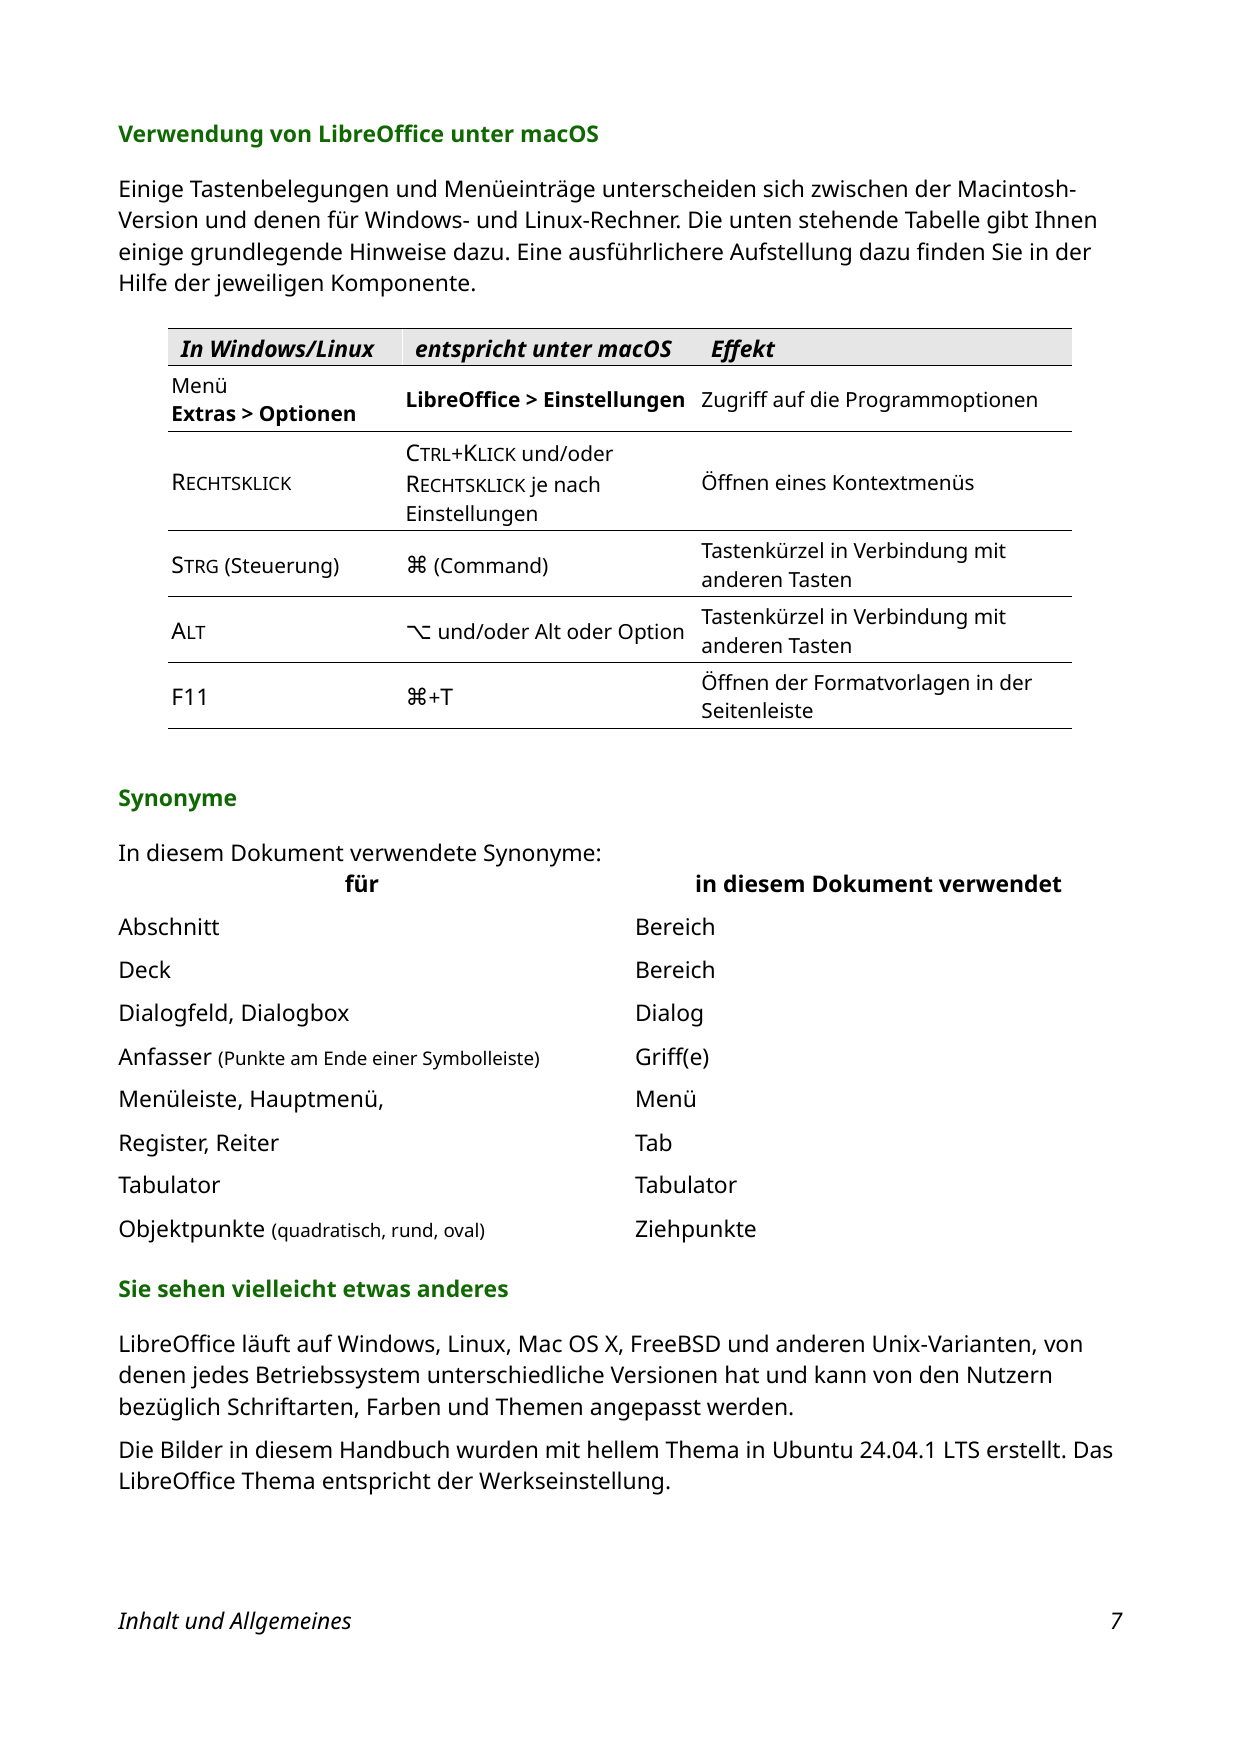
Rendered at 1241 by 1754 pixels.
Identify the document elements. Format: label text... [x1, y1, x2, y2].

text Menü [635, 1083, 1122, 1115]
table_cell Öffnen der Formatvorlagen in der Seitenleiste [698, 663, 1072, 728]
text Einige Tastenbelegungen und Menüeinträge unterscheiden sich zwischen der Macintosh-Version und denen für Windows- und Linux-Rechner. Die unten stehende Tabelle gibt Ihnen einige grundlegende Hinweise dazu. Eine ausführlichere Aufstellung dazu finden Sie in der Hilfe der jeweiligen Komponente. [118, 173, 1122, 298]
text Bereich [635, 911, 1122, 943]
text Register, Reiter [118, 1126, 605, 1158]
table_cell Strg (Steuerung) [168, 531, 402, 596]
subtitle Synonyme [118, 782, 1122, 813]
table_cell LibreOffice > Einstellungen [403, 366, 698, 431]
table_header In Windows/Linux [168, 329, 402, 365]
subtitle Sie sehen vielleicht etwas anderes [118, 1273, 1122, 1304]
table_cell ⌥ und/oder Alt oder Option [403, 597, 698, 662]
text Dialogfeld, Dialogbox [118, 997, 605, 1029]
table_cell Tastenkürzel in Verbindung mit anderen Tasten [698, 597, 1072, 662]
table_header entspricht unter macOS [403, 329, 698, 365]
text Objektpunkte (quadratisch, rund, oval) [118, 1212, 605, 1244]
text für [118, 868, 605, 899]
text Bereich [635, 954, 1122, 986]
text Dialog [635, 997, 1122, 1029]
table_header Effekt [698, 329, 1072, 365]
table_cell Zugriff auf die Programmoptionen [698, 366, 1072, 431]
subtitle Verwendung von LibreOffice unter macOS [118, 118, 1122, 149]
table_cell Ctrl+Klick und/oder Rechtsklick je nach Einstellungen [403, 432, 698, 530]
text Abschnitt [118, 911, 605, 943]
text Menüleiste, Hauptmenü, [118, 1083, 605, 1115]
table_cell F11 [168, 663, 402, 728]
table_cell ⌘+T [403, 663, 698, 728]
text in diesem Dokument verwendet [635, 868, 1122, 899]
text Ziehpunkte [635, 1212, 1122, 1244]
text Tabulator [635, 1169, 1122, 1201]
table_cell Alt [168, 597, 402, 662]
text Tab [635, 1126, 1122, 1158]
table_cell ⌘ (Command) [403, 531, 698, 596]
text Griff(e) [635, 1040, 1122, 1072]
text Tabulator [118, 1169, 605, 1201]
text Anfasser (Punkte am Ende einer Symbolleiste) [118, 1040, 605, 1072]
table_cell Rechtsklick [168, 432, 402, 530]
text Deck [118, 954, 605, 986]
table_cell Öffnen eines Kontextmenüs [698, 432, 1072, 530]
text LibreOffice läuft auf Windows, Linux, Mac OS X, FreeBSD und anderen Unix-Varianten, von denen jedes Betriebssystem unterschiedliche Versionen hat und kann von den Nutzern bezüglich Schriftarten, Farben und Themen angepasst werden. [118, 1328, 1122, 1422]
text Die Bilder in diesem Handbuch wurden mit hellem Thema in Ubuntu 24.04.1 LTS erstellt. Das LibreOffice Thema entspricht der Werkseinstellung. [118, 1433, 1122, 1496]
text In diesem Dokument verwendete Synonyme: [118, 837, 1122, 868]
table_cell Tastenkürzel in Verbindung mit anderen Tasten [698, 531, 1072, 596]
table_cell Menü Extras > Optionen [168, 366, 402, 431]
